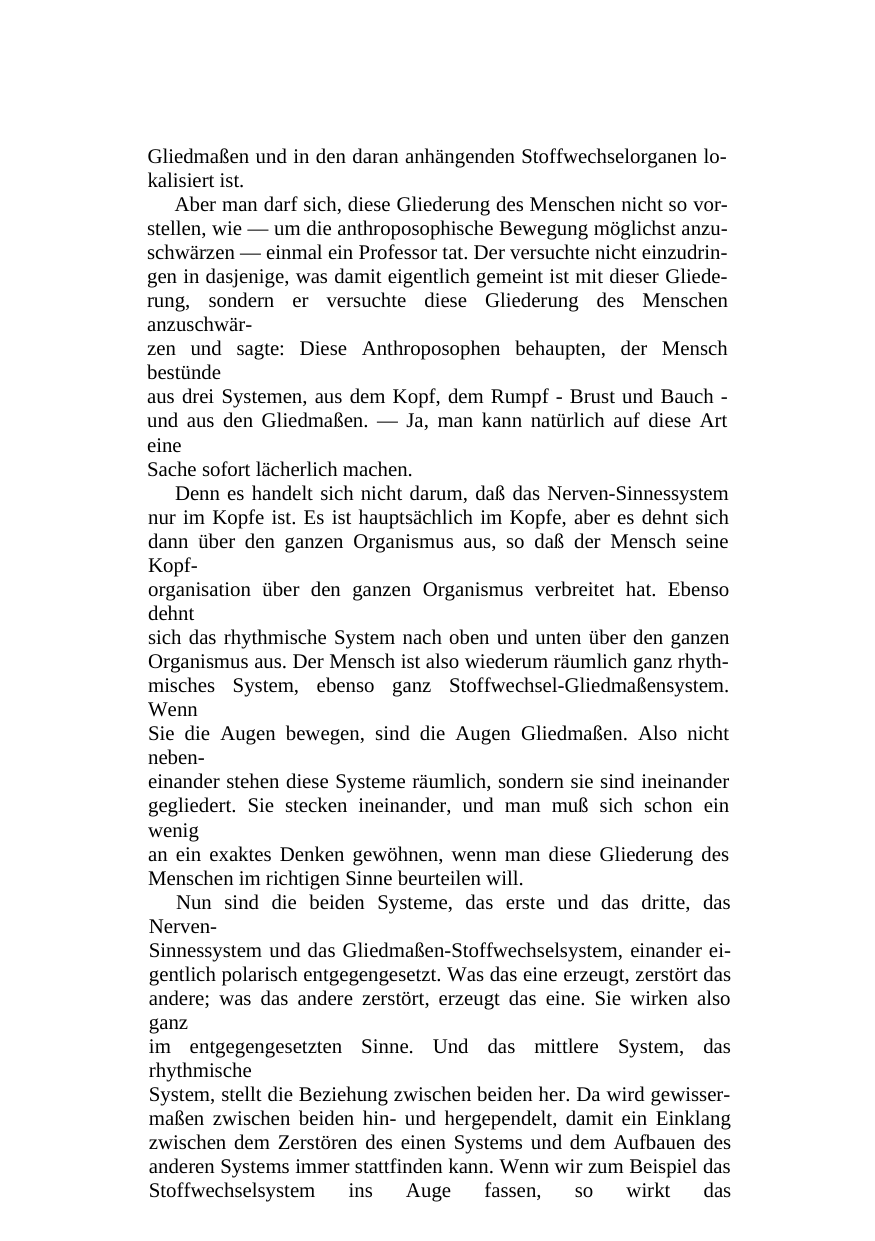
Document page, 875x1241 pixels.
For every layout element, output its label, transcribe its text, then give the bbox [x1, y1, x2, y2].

text Aber man darf sich, diese Gliederung des Menschen nicht so vor- stellen, wie — um die anthroposophische Bewegung möglichst anzu- schwärzen — einmal ein Professor tat. Der versuchte nicht einzudrin- gen in dasjenige, was damit eigentlich gemeint ist mit dieser Gliede- rung, sondern er versuchte diese Gliederung des Menschen anzuschwär- zen und sagte: Diese Anthroposophen behaupten, der Mensch bestünde aus drei Systemen, aus dem Kopf, dem Rumpf - Brust und Bauch - und aus den Gliedmaßen. — Ja, man kann natürlich auf diese Art eine Sache sofort lächerlich machen. [147, 192, 728, 481]
text Nun sind die beiden Systeme, das erste und das dritte, das Nerven- Sinnessystem und das Gliedmaßen-Stoffwechselsystem, einander ei- gentlich polarisch entgegengesetzt. Was das eine erzeugt, zerstört das andere; was das andere zerstört, erzeugt das eine. Sie wirken also ganz im entgegengesetzten Sinne. Und das mittlere System, das rhythmische System, stellt die Beziehung zwischen beiden her. Da wird gewisser- maßen zwischen beiden hin- und hergependelt, damit ein Einklang zwischen dem Zerstören des einen Systems und dem Aufbauen des anderen Systems immer stattfinden kann. Wenn wir zum Beispiel das Stoffwechselsystem ins Auge fassen, so wirkt das [149, 890, 732, 1202]
text Gliedmaßen und in den daran anhängenden Stoffwechselorganen lo- kalisiert ist. [147, 144, 727, 192]
text Denn es handelt sich nicht darum, daß das Nerven-Sinnessystem nur im Kopfe ist. Es ist hauptsächlich im Kopfe, aber es dehnt sich dann über den ganzen Organismus aus, so daß der Mensch seine Kopf- organisation über den ganzen Organismus verbreitet hat. Ebenso dehnt sich das rhythmische System nach oben und unten über den ganzen Organismus aus. Der Mensch ist also wiederum räumlich ganz rhyth- misches System, ebenso ganz Stoffwechsel-Gliedmaßensystem. Wenn Sie die Augen bewegen, sind die Augen Gliedmaßen. Also nicht neben- einander stehen diese Systeme räumlich, sondern sie sind ineinander gegliedert. Sie stecken ineinander, und man muß sich schon ein wenig an ein exaktes Denken gewöhnen, wenn man diese Gliederung des Menschen im richtigen Sinne beurteilen will. [148, 481, 730, 890]
